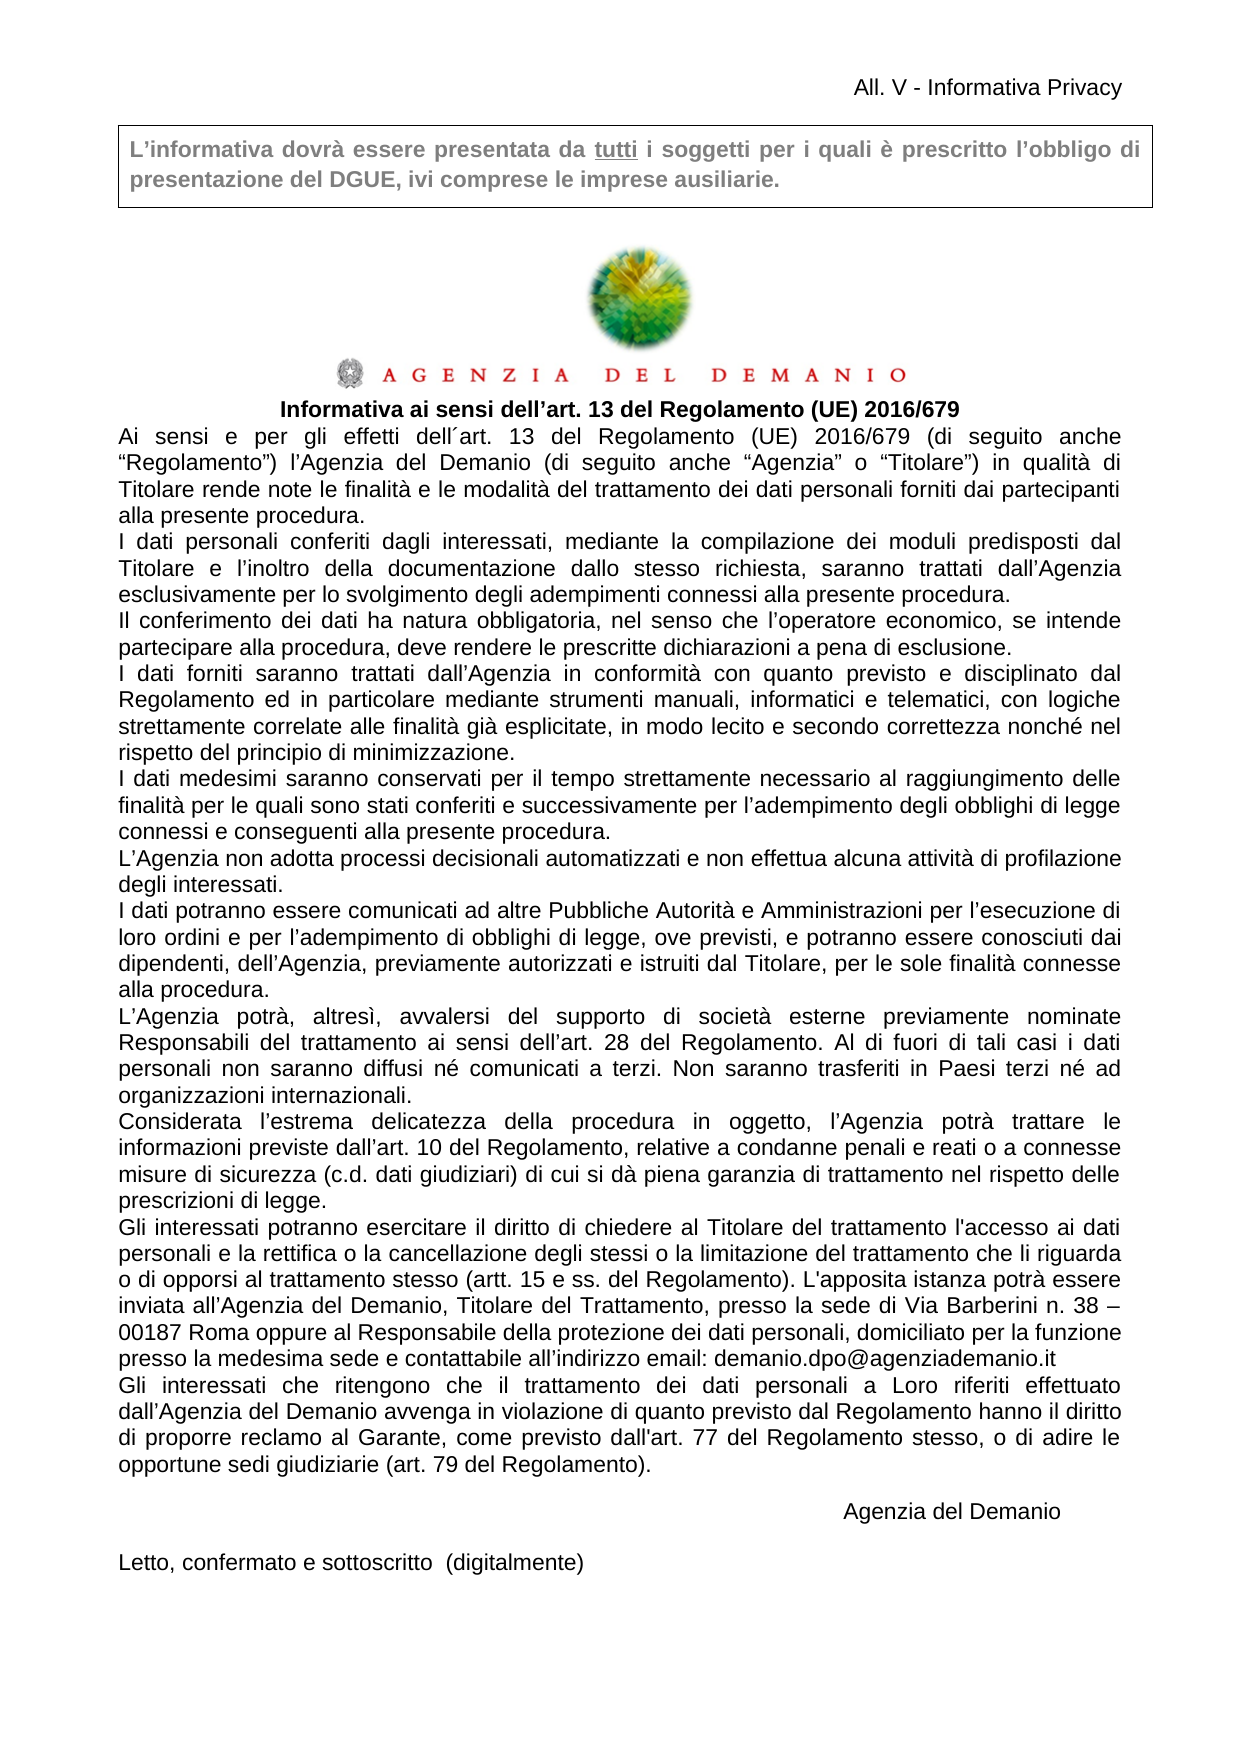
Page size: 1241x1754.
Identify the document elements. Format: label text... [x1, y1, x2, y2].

text I dati forniti saranno trattati dall’Agenzia in conformità con quanto previsto e disciplinato dal Regolamento ed in particolare mediante strumenti manuali, informatici e telematici, con logiche strettamente correlate alle finalità già esplicitate, in modo lecito e secondo correttezza nonché nel rispetto del principio di minimizzazione. [118, 660, 1122, 765]
text Ai sensi e per gli effetti dell´art. 13 del Regolamento (UE) 2016/679 (di seguito anche “Regolamento”) l’Agenzia del Demanio (di seguito anche “Agenzia” o “Titolare”) in qualità di Titolare rende note le finalità e le modalità del trattamento dei dati personali forniti dai partecipanti alla presente procedura. [118, 423, 1122, 528]
text Informativa ai sensi dell’art. 13 del Regolamento (UE) 2016/679 [118, 396, 1122, 423]
text Agenzia del Demanio [708, 1498, 1122, 1524]
text L’Agenzia non adotta processi decisionali automatizzati e non effettua alcuna attività di profilazione degli interessati. [118, 844, 1122, 897]
text I dati personali conferiti dagli interessati, mediante la compilazione dei moduli predisposti dal Titolare e l’inoltro della documentazione dallo stesso richiesta, saranno trattati dall’Agenzia esclusivamente per lo svolgimento degli adempimenti connessi alla presente procedura. [118, 528, 1122, 607]
text Il conferimento dei dati ha natura obbligatoria, nel senso che l’operatore economico, se intende partecipare alla procedura, deve rendere le prescritte dichiarazioni a pena di esclusione. [118, 607, 1122, 660]
text L’Agenzia potrà, altresì, avvalersi del supporto di società esterne previamente nominate Responsabili del trattamento ai sensi dell’art. 28 del Regolamento. Al di fuori di tali casi i dati personali non saranno diffusi né comunicati a terzi. Non saranno trasferiti in Paesi terzi né ad organizzazioni internazionali. [118, 1003, 1122, 1108]
text I dati potranno essere comunicati ad altre Pubbliche Autorità e Amministrazioni per l’esecuzione di loro ordini e per l’adempimento di obblighi di legge, ove previsti, e potranno essere conosciuti dai dipendenti, dell’Agenzia, previamente autorizzati e istruiti dal Titolare, per le sole finalità connesse alla procedura. [118, 897, 1122, 1003]
text Considerata l’estrema delicatezza della procedura in oggetto, l’Agenzia potrà trattare le informazioni previste dall’art. 10 del Regolamento, relative a condanne penali e reati o a connesse misure di sicurezza (c.d. dati giudiziari) di cui si dà piena garanzia di trattamento nel rispetto delle prescrizioni di legge. [118, 1108, 1122, 1213]
text Letto, confermato e sottoscritto (digitalmente) [118, 1549, 1122, 1575]
text Gli interessati potranno esercitare il diritto di chiedere al Titolare del trattamento l'accesso ai dati personali e la rettifica o la cancellazione degli stessi o la limitazione del trattamento che li riguarda o di opporsi al trattamento stesso (artt. 15 e ss. del Regolamento). L'apposita istanza potrà essere inviata all’Agenzia del Demanio, Titolare del Trattamento, presso la sede di Via Barberini n. 38 – 00187 Roma oppure al Responsabile della protezione dei dati personali, domiciliato per la funzione presso la medesima sede e contattabile all’indirizzo email: demanio.dpo@agenziademanio.it [118, 1213, 1122, 1372]
text Gli interessati che ritengono che il trattamento dei dati personali a Loro riferiti effettuato dall’Agenzia del Demanio avvenga in violazione di quanto previsto dal Regolamento hanno il diritto di proporre reclamo al Garante, come previsto dall'art. 77 del Regolamento stesso, o di adire le opportune sedi giudiziarie (art. 79 del Regolamento). [118, 1372, 1122, 1477]
text I dati medesimi saranno conservati per il tempo strettamente necessario al raggiungimento delle finalità per le quali sono stati conferiti e successivamente per l’adempimento degli obblighi di legge connessi e conseguenti alla presente procedura. [118, 765, 1122, 844]
